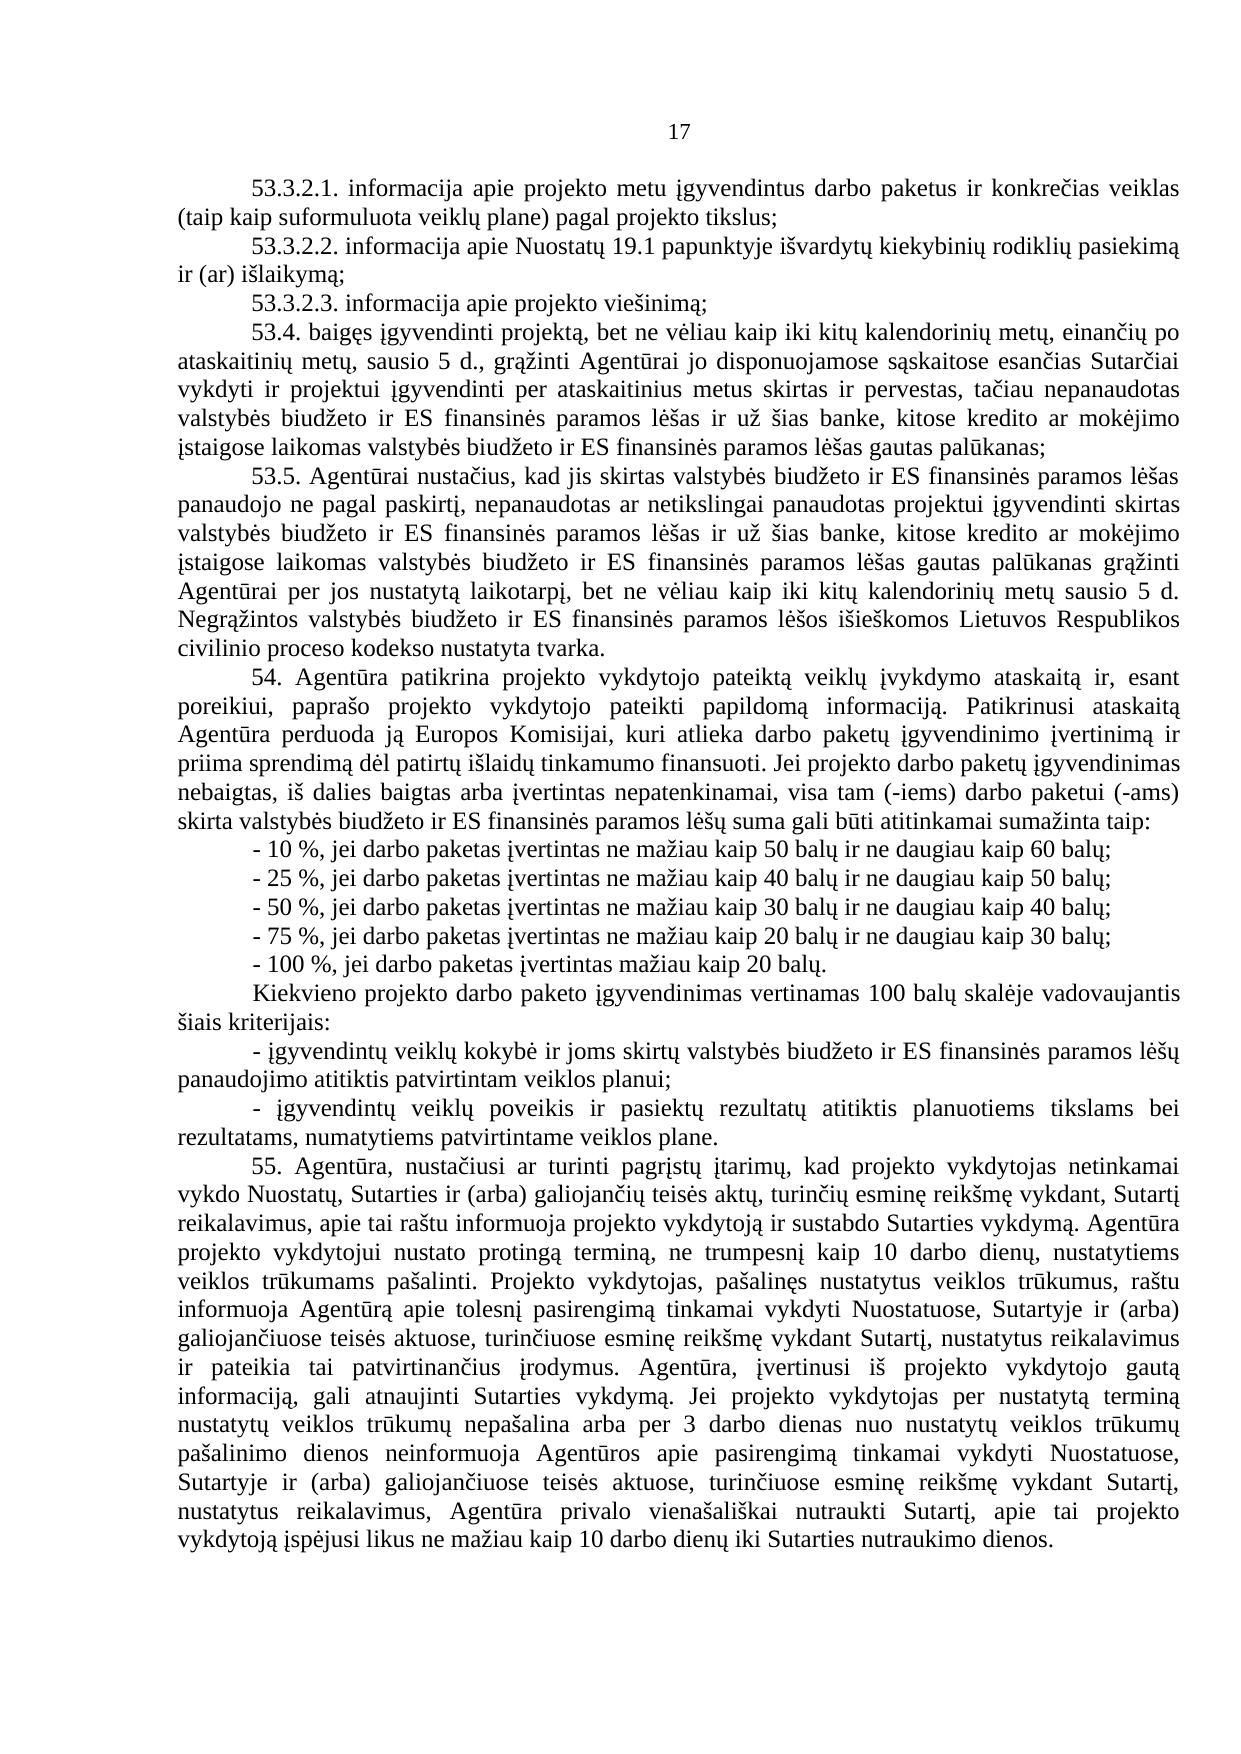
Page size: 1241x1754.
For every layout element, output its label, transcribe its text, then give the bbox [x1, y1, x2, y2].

text - 100 %, jei darbo paketas įvertintas mažiau kaip 20 balų. [177, 949, 1181, 978]
text 53.3.2.3. informacija apie projekto viešinimą; [177, 288, 1181, 317]
text Kiekvieno projekto darbo paketo įgyvendinimas vertinamas 100 balų skalėje vadovaujantis šiais kriterijais: [177, 978, 1181, 1036]
text 53.3.2.1. informacija apie projekto metu įgyvendintus darbo paketus ir konkrečias veiklas (taip kaip suformuluota veiklų plane) pagal projekto tikslus; [177, 173, 1181, 231]
text 55. Agentūra, nustačiusi ar turinti pagrįstų įtarimų, kad projekto vykdytojas netinkamai vykdo Nuostatų, Sutarties ir (arba) galiojančių teisės aktų, turinčių esminę reikšmę vykdant, Sutartį reikalavimus, apie tai raštu informuoja projekto vykdytoją ir sustabdo Sutarties vykdymą. Agentūra projekto vykdytojui nustato protingą terminą, ne trumpesnį kaip 10 darbo dienų, nustatytiems veiklos trūkumams pašalinti. Projekto vykdytojas, pašalinęs nustatytus veiklos trūkumus, raštu informuoja Agentūrą apie tolesnį pasirengimą tinkamai vykdyti Nuostatuose, Sutartyje ir (arba) galiojančiuose teisės aktuose, turinčiuose esminę reikšmę vykdant Sutartį, nustatytus reikalavimus ir pateikia tai patvirtinančius įrodymus. Agentūra, įvertinusi iš projekto vykdytojo gautą informaciją, gali atnaujinti Sutarties vykdymą. Jei projekto vykdytojas per nustatytą terminą nustatytų veiklos trūkumų nepašalina arba per 3 darbo dienas nuo nustatytų veiklos trūkumų pašalinimo dienos neinformuoja Agentūros apie pasirengimą tinkamai vykdyti Nuostatuose, Sutartyje ir (arba) galiojančiuose teisės aktuose, turinčiuose esminę reikšmę vykdant Sutartį, nustatytus reikalavimus, Agentūra privalo vienašališkai nutraukti Sutartį, apie tai projekto vykdytoją įspėjusi likus ne mažiau kaip 10 darbo dienų iki Sutarties nutraukimo dienos. [177, 1151, 1181, 1553]
text - 10 %, jei darbo paketas įvertintas ne mažiau kaip 50 balų ir ne daugiau kaip 60 balų; [177, 834, 1181, 863]
text - įgyvendintų veiklų kokybė ir joms skirtų valstybės biudžeto ir ES finansinės paramos lėšų panaudojimo atitiktis patvirtintam veiklos planui; [177, 1036, 1181, 1093]
text 53.3.2.2. informacija apie Nuostatų 19.1 papunktyje išvardytų kiekybinių rodiklių pasiekimą ir (ar) išlaikymą; [177, 231, 1181, 288]
text 53.5. Agentūrai nustačius, kad jis skirtas valstybės biudžeto ir ES finansinės paramos lėšas panaudojo ne pagal paskirtį, nepanaudotas ar netikslingai panaudotas projektui įgyvendinti skirtas valstybės biudžeto ir ES finansinės paramos lėšas ir už šias banke, kitose kredito ar mokėjimo įstaigose laikomas valstybės biudžeto ir ES finansinės paramos lėšas gautas palūkanas grąžinti Agentūrai per jos nustatytą laikotarpį, bet ne vėliau kaip iki kitų kalendorinių metų sausio 5 d. Negrąžintos valstybės biudžeto ir ES finansinės paramos lėšos išieškomos Lietuvos Respublikos civilinio proceso kodekso nustatyta tvarka. [177, 461, 1181, 662]
text 54. Agentūra patikrina projekto vykdytojo pateiktą veiklų įvykdymo ataskaitą ir, esant poreikiui, paprašo projekto vykdytojo pateikti papildomą informaciją. Patikrinusi ataskaitą Agentūra perduoda ją Europos Komisijai, kuri atlieka darbo paketų įgyvendinimo įvertinimą ir priima sprendimą dėl patirtų išlaidų tinkamumo finansuoti. Jei projekto darbo paketų įgyvendinimas nebaigtas, iš dalies baigtas arba įvertintas nepatenkinamai, visa tam (-iems) darbo paketui (-ams) skirta valstybės biudžeto ir ES finansinės paramos lėšų suma gali būti atitinkamai sumažinta taip: [177, 662, 1181, 834]
text - 50 %, jei darbo paketas įvertintas ne mažiau kaip 30 balų ir ne daugiau kaip 40 balų; [177, 892, 1181, 921]
text - 25 %, jei darbo paketas įvertintas ne mažiau kaip 40 balų ir ne daugiau kaip 50 balų; [177, 863, 1181, 892]
text 53.4. baigęs įgyvendinti projektą, bet ne vėliau kaip iki kitų kalendorinių metų, einančių po ataskaitinių metų, sausio 5 d., grąžinti Agentūrai jo disponuojamose sąskaitose esančias Sutarčiai vykdyti ir projektui įgyvendinti per ataskaitinius metus skirtas ir pervestas, tačiau nepanaudotas valstybės biudžeto ir ES finansinės paramos lėšas ir už šias banke, kitose kredito ar mokėjimo įstaigose laikomas valstybės biudžeto ir ES finansinės paramos lėšas gautas palūkanas; [177, 317, 1181, 461]
text - 75 %, jei darbo paketas įvertintas ne mažiau kaip 20 balų ir ne daugiau kaip 30 balų; [177, 921, 1181, 949]
text - įgyvendintų veiklų poveikis ir pasiektų rezultatų atitiktis planuotiems tikslams bei rezultatams, numatytiems patvirtintame veiklos plane. [177, 1093, 1181, 1151]
